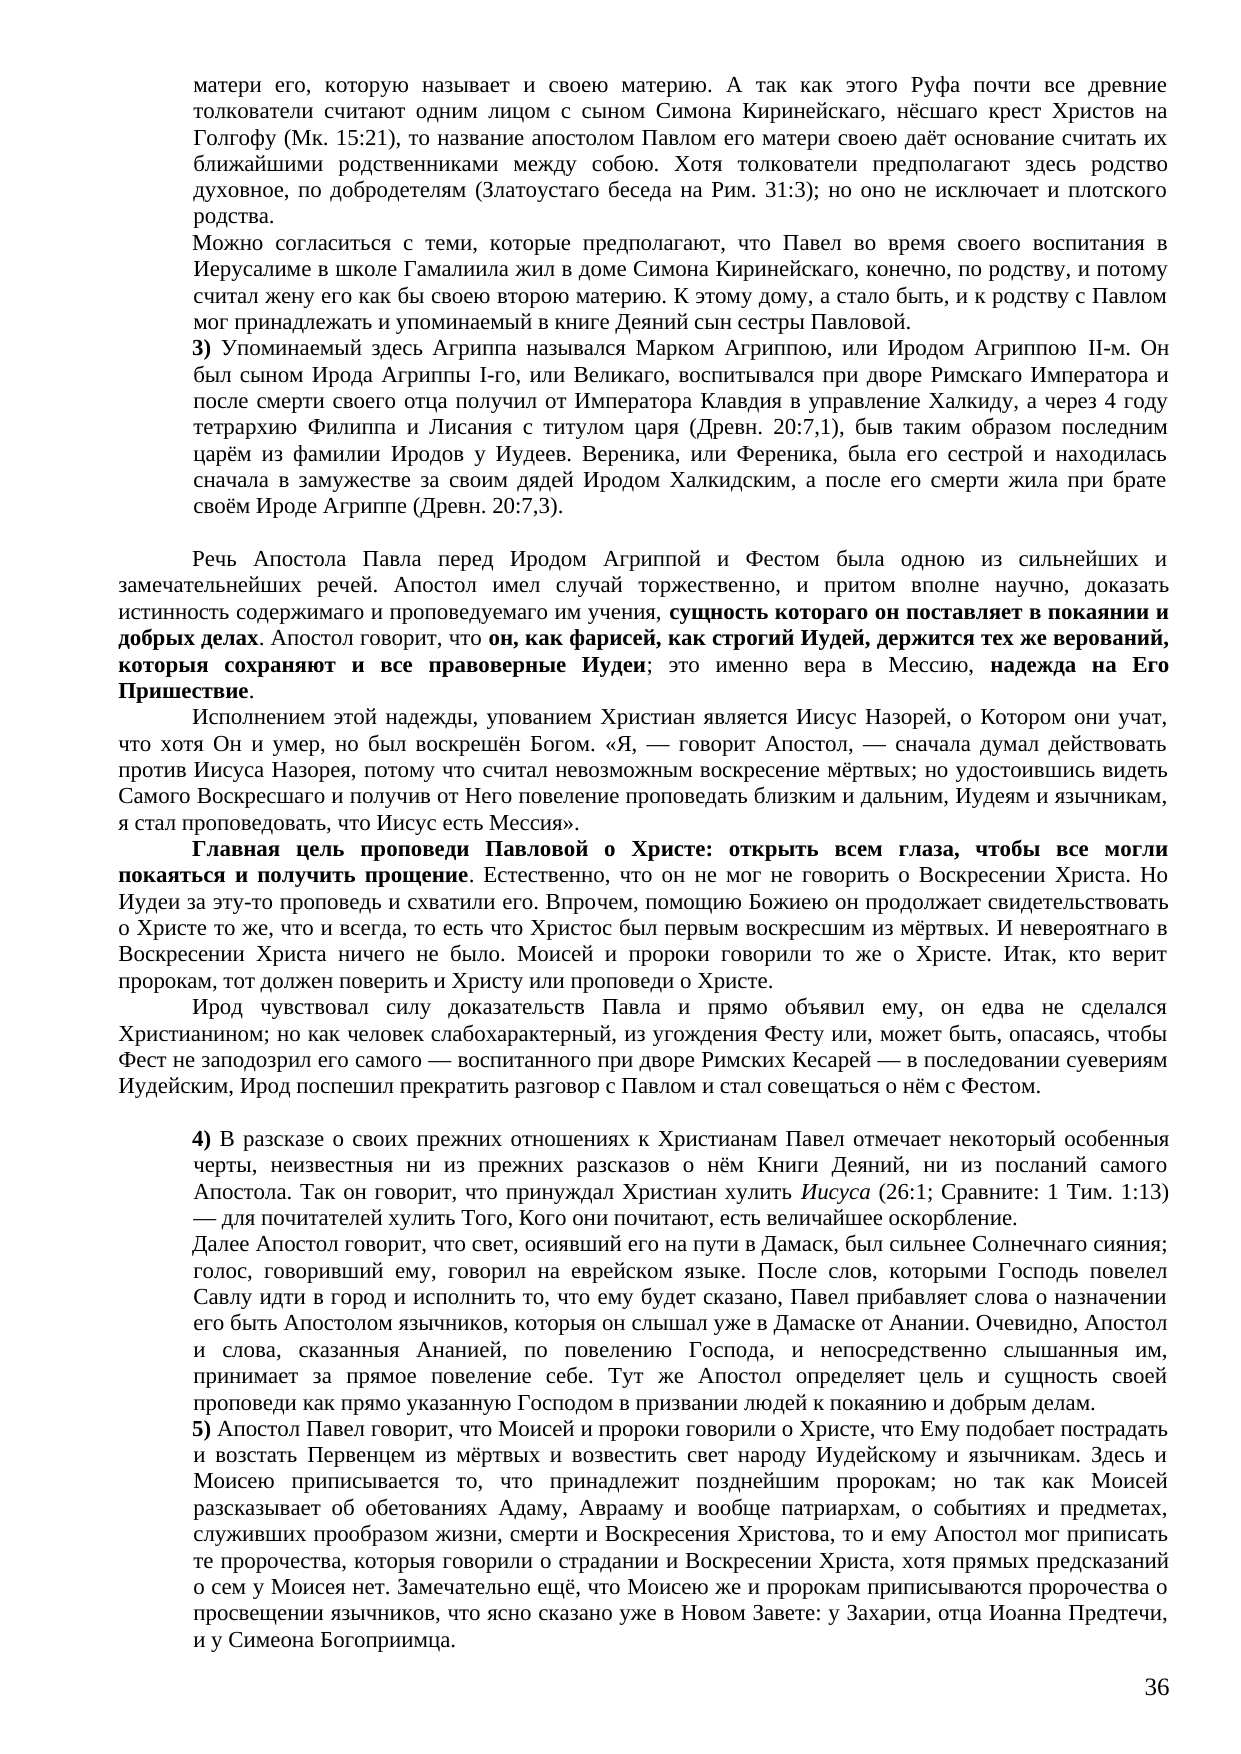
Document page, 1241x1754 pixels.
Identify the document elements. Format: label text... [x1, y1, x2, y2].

text Далее Апостол говорит, что свет, осиявший его на пути в Дамаск, был сильнее Солнечнаго сияния; голос, говоривший ему, говорил на еврейском языке. После слов, которыми Господь повелел Савлу идти в город и исполнить то, что ему будет сказано, Павел прибавляет слова о назначении его быть Апостолом язычников, которыя он слышал уже в Дамаске от Анании. Очевидно, Апостол и слова, сказанныя Ананией, по повелению Господа, и непосредственно слышанныя им, принимает за прямое повеление себе. Тут же Апостол определяет цель и сущность своей проповеди как прямо указанную Господом в призвании лю­дей к покаянию и добрым делам. [192, 1230, 1169, 1415]
text Главная цель проповеди Павловой о Христе: открыть всем глаза, чтобы все могли покаяться и получить прощение. Естественно, что он не мог не говорить о Воскресении Христа. Но Иудеи за эту-то проповедь и схватили его. Впро­чем, помощию Божиею он продолжает свидетельствовать о Христе то же, что и всегда, то есть что Христос был первым воскресшим из мёртвых. И невероятнаго в Воскресении Христа ничего не было. Моисей и пророки говорили то же о Христе. Итак, кто верит пророкам, тот должен поверить и Христу или проповеди о Христе. [118, 835, 1169, 993]
text 4) В разсказе о своих прежних отношениях к Христианам Павел отмечает неко­торый особенныя черты, неизвестныя ни из прежних разсказов о нём Книги Деяний, ни из посланий самого Апостола. Так он говорит, что принуждал Христиан хулить Иисуса (26:1; Сравните: 1 Тим. 1:13) — для почитателей хулить Того, Кого они почитают, есть величайшее оскорбление. [192, 1125, 1169, 1230]
text Можно согласиться с теми, которые предполагают, что Павел во время своего воспитания в Иерусалиме в школе Гамалиила жил в доме Симона Киринейскаго, конечно, по родству, и потому считал жену его как бы своею второю материю. К этому дому, а стало быть, и к родству с Павлом мог принадлежать и упоминаемый в книге Деяний сын сестры Павловой. [192, 229, 1169, 334]
text Ирод чувствовал силу доказательств Павла и прямо объявил ему, он едва не сделался Христианином; но как человек слабохарактерный, из угождения Фесту или, может быть, опасаясь, чтобы Фест не заподозрил его самого — воспитанного при дворе Римских Кесарей — в последовании суевериям Иудейским, Ирод поспешил прекратить разговор с Павлом и стал сове­щаться о нём с Фестом. [118, 993, 1169, 1099]
text матери его, которую называет и своею материю. А так как этого Руфа почти все древние толкователи считают одним лицом с сыном Симона Киринейскаго, нёсшаго крест Христов на Голгофу (Мк. 15:21), то название апостолом Павлом его матери своею даёт основание считать их ближайшими родственниками между собою. Хотя толкователи предполагают здесь родство духовное, по добродетелям (Златоустаго беседа на Рим. 31:3); но оно не исключает и плотского родства. [192, 71, 1169, 229]
text 3) Упоминаемый здесь Агриппа назывался Марком Агриппою, или Иродом Агриппою II-м. Он был сыном Ирода Агриппы I-го, или Великаго, воспиты­вался при дворе Римскаго Императора и после смерти своего отца получил от Императора Клавдия в управление Халкиду, а через 4 году тетрархию Филиппа и Лисания с титулом царя (Древн. 20:7,1), быв таким образом последним царём из фамилии Иродов у Иудеев. Вереника, или Ференика, была его сестрой и находилась сначала в замужестве за своим дядей Иродом Халкидским, а после его смерти жила при брате своём Ироде Агриппе (Древн. 20:7,3). [192, 334, 1169, 519]
text Исполнением этой надежды, упованием Христиан является Иисус Назорей, о Котором они учат, что хотя Он и умер, но был воскрешён Богом. «Я, — говорит Апостол, — сначала думал действовать против Иисуса Назорея, потому что считал невозможным воскресение мёртвых; но удостоившись видеть Само­го Воскресшаго и получив от Него повеление проповедать близким и дальним, Иудеям и язычникам, я стал проповедовать, что Иисус есть Мессия». [118, 703, 1169, 835]
text 5) Апостол Павел говорит, что Моисей и пророки говорили о Христе, что Ему подобает пострадать и возстать Первенцем из мёртвых и возвестить свет народу Иудейскому и язычникам. Здесь и Моисею приписывается то, что принадлежит позднейшим пророкам; но так как Моисей разсказывает об обетованиях Адаму, Аврааму и вообще патриархам, о событиях и предметах, служивших прообразом жизни, смерти и Воскресения Христова, то и ему Апостол мог приписать те пророчества, которыя говорили о страдании и Воскресении Христа, хотя пря­мых предсказаний о сем у Моисея нет. Замечательно ещё, что Моисею же и пророкам приписываются пророчества о просвещении язычников, что ясно сказано уже в Новом Завете: у Захарии, отца Иоанна Предтечи, и у Симеона Богоприимца. [192, 1415, 1169, 1652]
text Речь Апостола Павла перед Иродом Агриппой и Фестом была одною из сильнейших и замечательнейших речей. Апостол имел случай торжествен­но, и притом вполне научно, доказать истинность содержимаго и проповедуемаго им учения, сущность котораго он поставляет в покаянии и добрых делах. Апостол говорит, что он, как фарисей, как строгий Иудей, держится тех же верований, которыя сохраняют и все правоверные Иудеи; это именно вера в Мессию, надежда на Его Пришествие. [118, 545, 1169, 703]
